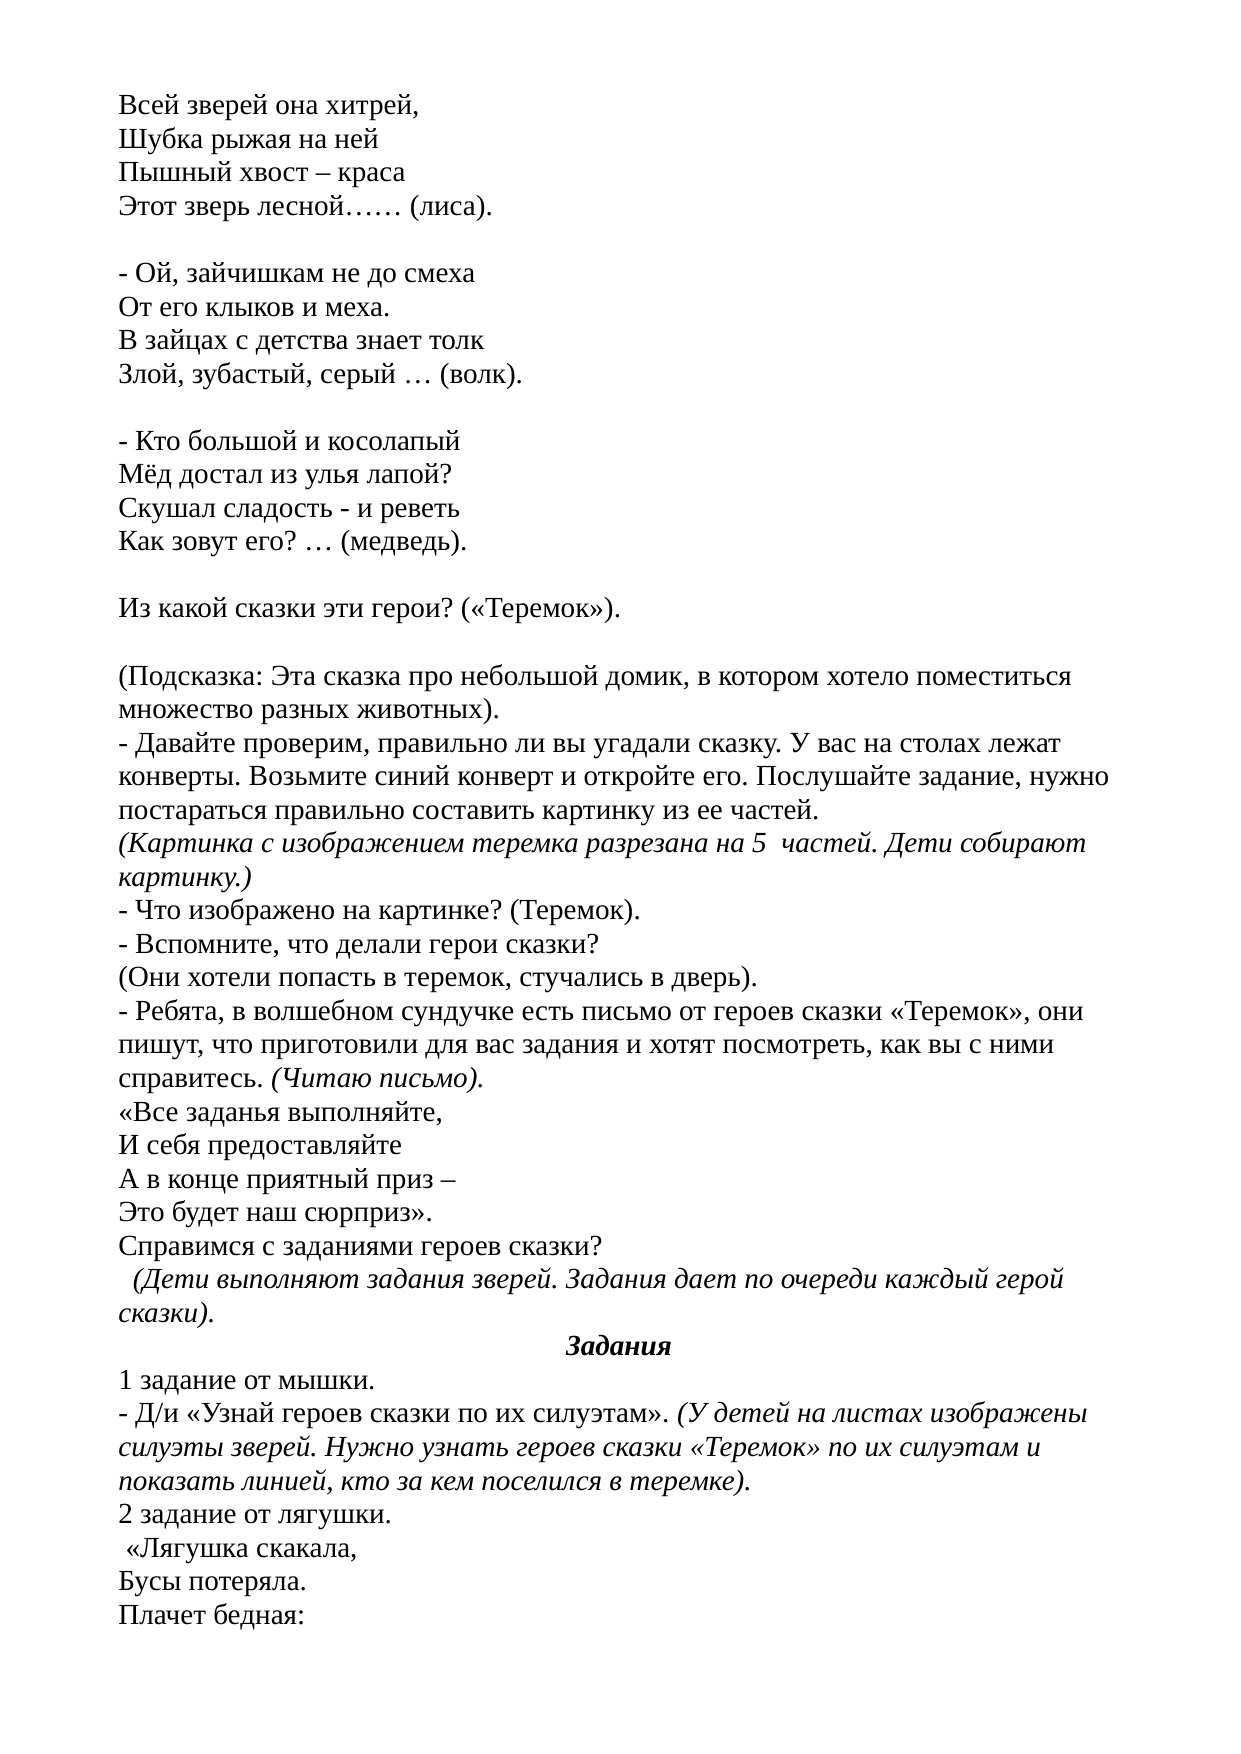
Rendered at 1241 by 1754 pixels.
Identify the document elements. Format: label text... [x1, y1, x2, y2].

text Задания [118, 1328, 1122, 1362]
text Из какой сказки эти герои? («Теремок»). [118, 591, 1122, 624]
text В зайцах с детства знает толк [118, 322, 1122, 356]
text (Картинка с изображением теремка разрезана на 5 частей. Дети собирают картинку.) [118, 825, 1122, 892]
text - Что изображено на картинке? (Теремок). [118, 892, 1122, 926]
text - Кто большой и косолапый [118, 423, 1122, 456]
text И себя предоставляйте [118, 1127, 1122, 1161]
text Это будет наш сюрприз». [118, 1194, 1122, 1228]
text А в конце приятный приз – [118, 1161, 1122, 1194]
text Как зовут его? … (медведь). [118, 523, 1122, 557]
text 2 задание от лягушки. [118, 1496, 1122, 1530]
text Злой, зубастый, серый … (волк). [118, 356, 1122, 389]
text - Д/и «Узнай героев сказки по их силуэтам». (У детей на листах изображены силуэты зверей. Нужно узнать героев сказки «Теремок» по их силуэтам и показать линией, кто за кем поселился в теремке). [118, 1396, 1122, 1496]
text - Ребята, в волшебном сундучке есть письмо от героев сказки «Теремок», они пишут, что приготовили для вас задания и хотят посмотреть, как вы с ними справитесь. (Читаю письмо). [118, 993, 1122, 1094]
text «Все заданья выполняйте, [118, 1094, 1122, 1127]
text - Давайте проверим, правильно ли вы угадали сказку. У вас на столах лежат конверты. Возьмите синий конверт и откройте его. Послушайте задание, нужно постараться правильно составить картинку из ее частей. [118, 725, 1122, 825]
text «Лягушка скакала, [118, 1530, 1122, 1563]
text Мёд достал из улья лапой? [118, 456, 1122, 490]
text Шубка рыжая на ней [118, 121, 1122, 154]
text (Они хотели попасть в теремок, стучались в дверь). [118, 959, 1122, 993]
text - Вспомните, что делали герои сказки? [118, 926, 1122, 959]
text (Подсказка: Эта сказка про небольшой домик, в котором хотело поместиться множество разных животных). [118, 658, 1122, 725]
text Скушал сладость - и реветь [118, 490, 1122, 523]
text Всей зверей она хитрей, [118, 87, 1122, 121]
text Этот зверь лесной…… (лиса). [118, 188, 1122, 222]
text Пышный хвост – краса [118, 154, 1122, 188]
text 1 задание от мышки. [118, 1362, 1122, 1396]
text (Дети выполняют задания зверей. Задания дает по очереди каждый герой сказки). [118, 1261, 1122, 1328]
text Справимся с заданиями героев сказки? [118, 1228, 1122, 1261]
text Плачет бедная: [118, 1597, 1122, 1630]
text Бусы потеряла. [118, 1563, 1122, 1597]
text От его клыков и меха. [118, 289, 1122, 322]
text - Ой, зайчишкам не до смеха [118, 255, 1122, 289]
